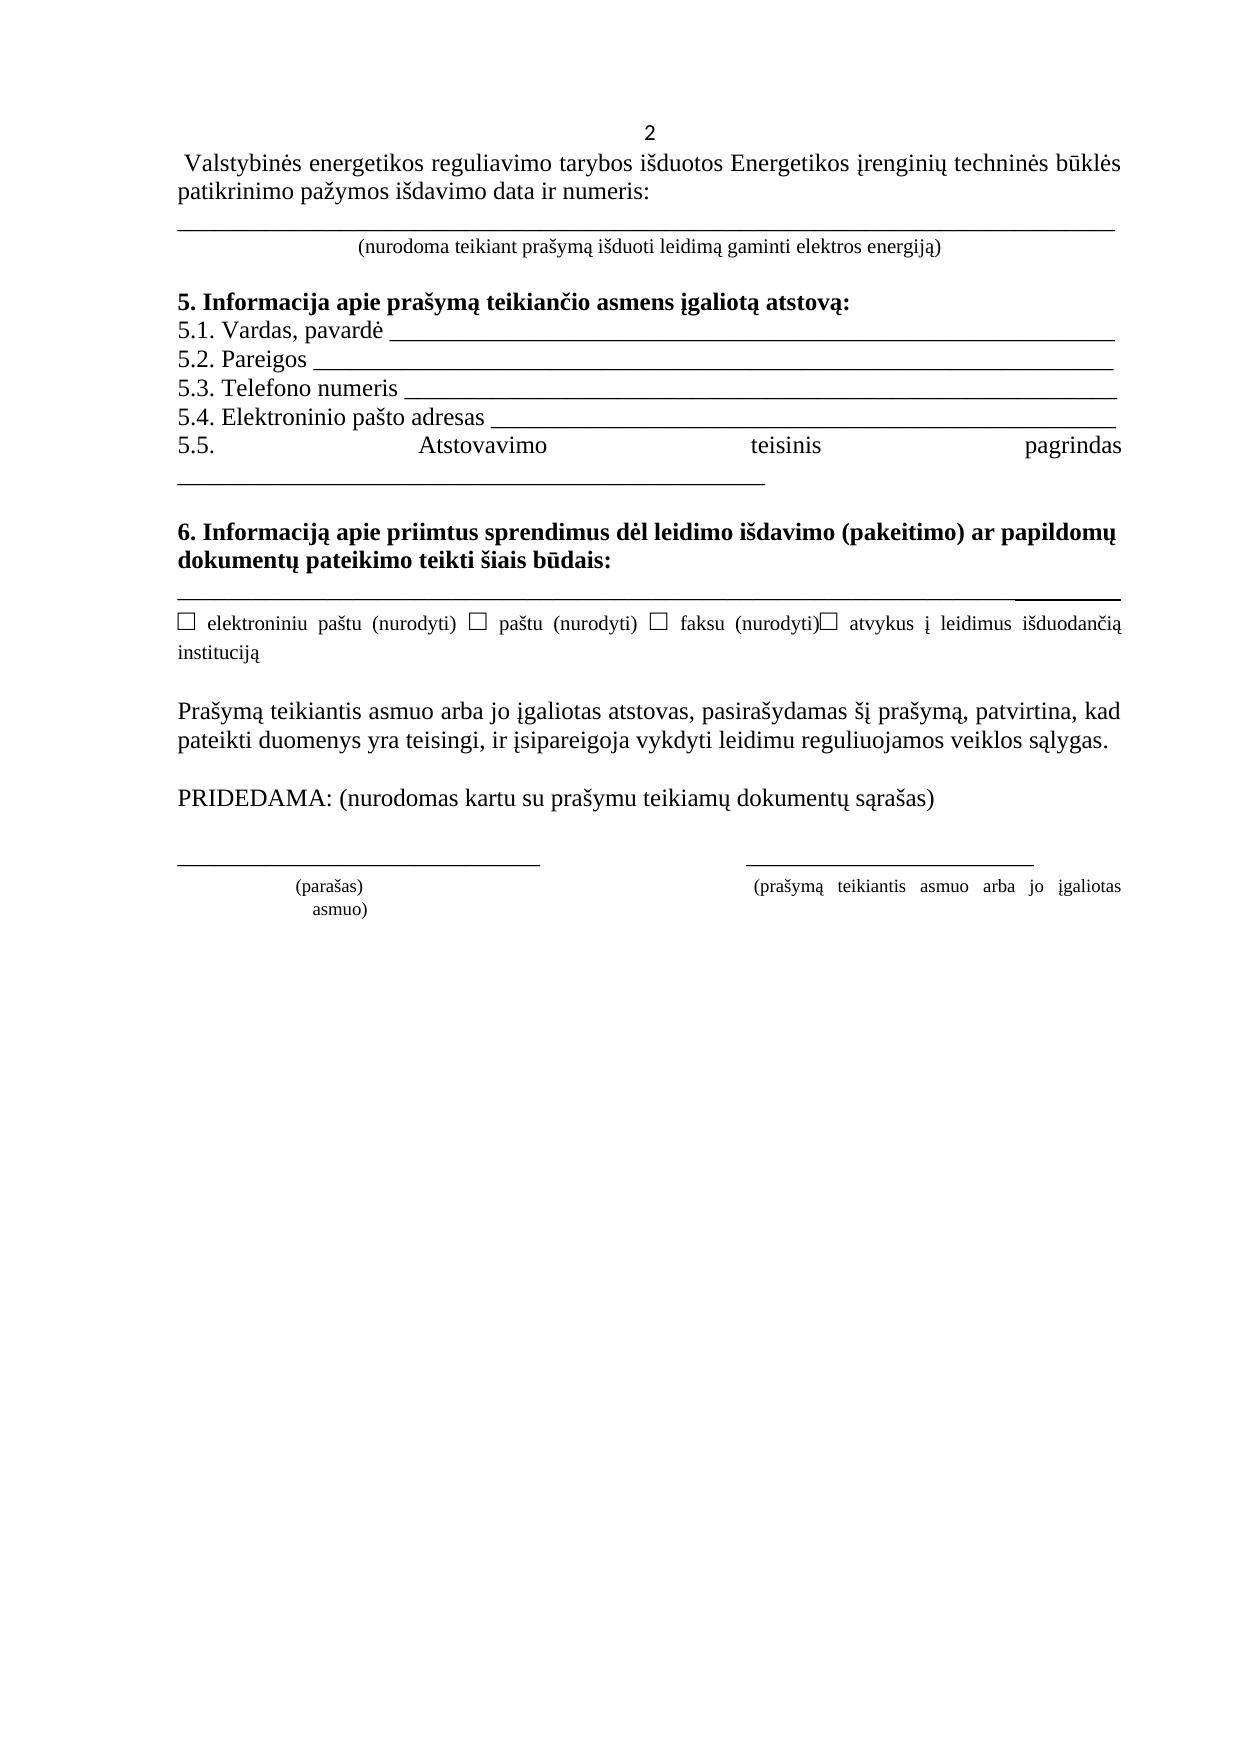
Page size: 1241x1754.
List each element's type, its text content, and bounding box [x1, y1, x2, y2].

text Valstybinės energetikos reguliavimo tarybos išduotos Energetikos įrenginių techninės būklės patikrinimo pažymos išdavimo data ir numeris: [177, 148, 1122, 205]
text _____________________________ _______________________ [177, 840, 1122, 869]
text (parašas) (prašymą teikiantis asmuo arba jo įgaliotas asmuo) [295, 869, 1122, 919]
text 5.3. Telefono numeris _________________________________________________________ [177, 373, 1122, 402]
text 5.1. Vardas, pavardė __________________________________________________________ [177, 315, 1122, 344]
text 5.4. Elektroninio pašto adresas __________________________________________________ [177, 402, 1122, 430]
text PRIDEDAMA: (nurodomas kartu su prašymu teikiamų dokumentų sąrašas) [177, 783, 1122, 811]
text □ elektroniniu paštu (nurodyti) □ paštu (nurodyti) □ faksu (nurodyti)□ atvykus į leidimus išduodančią instituciją [177, 603, 1122, 664]
text 5.5. Atstovavimo teisinis pagrindas _______________________________________________ [177, 430, 1122, 488]
text Prašymą teikiantis asmuo arba jo įgaliotas atstovas, pasirašydamas šį prašymą, patvirtina, kad pateikti duomenys yra teisingi, ir įsipareigoja vykdyti leidimu reguliuojamos veiklos sąlygas. [177, 696, 1122, 754]
text 5.2. Pareigos ________________________________________________________________ [177, 344, 1122, 373]
text (nurodoma teikiant prašymą išduoti leidimą gaminti elektros energiją) [177, 234, 1122, 258]
text 6. Informaciją apie priimtus sprendimus dėl leidimo išdavimo (pakeitimo) ar papildomų dokumentų pateikimo teikti šiais būdais: [177, 517, 1122, 574]
text ___________________________________________________________________ [177, 574, 1122, 603]
text ___________________________________________________________________________ [177, 205, 1122, 234]
text 5. Informacija apie prašymą teikiančio asmens įgaliotą atstovą: [177, 287, 1122, 315]
